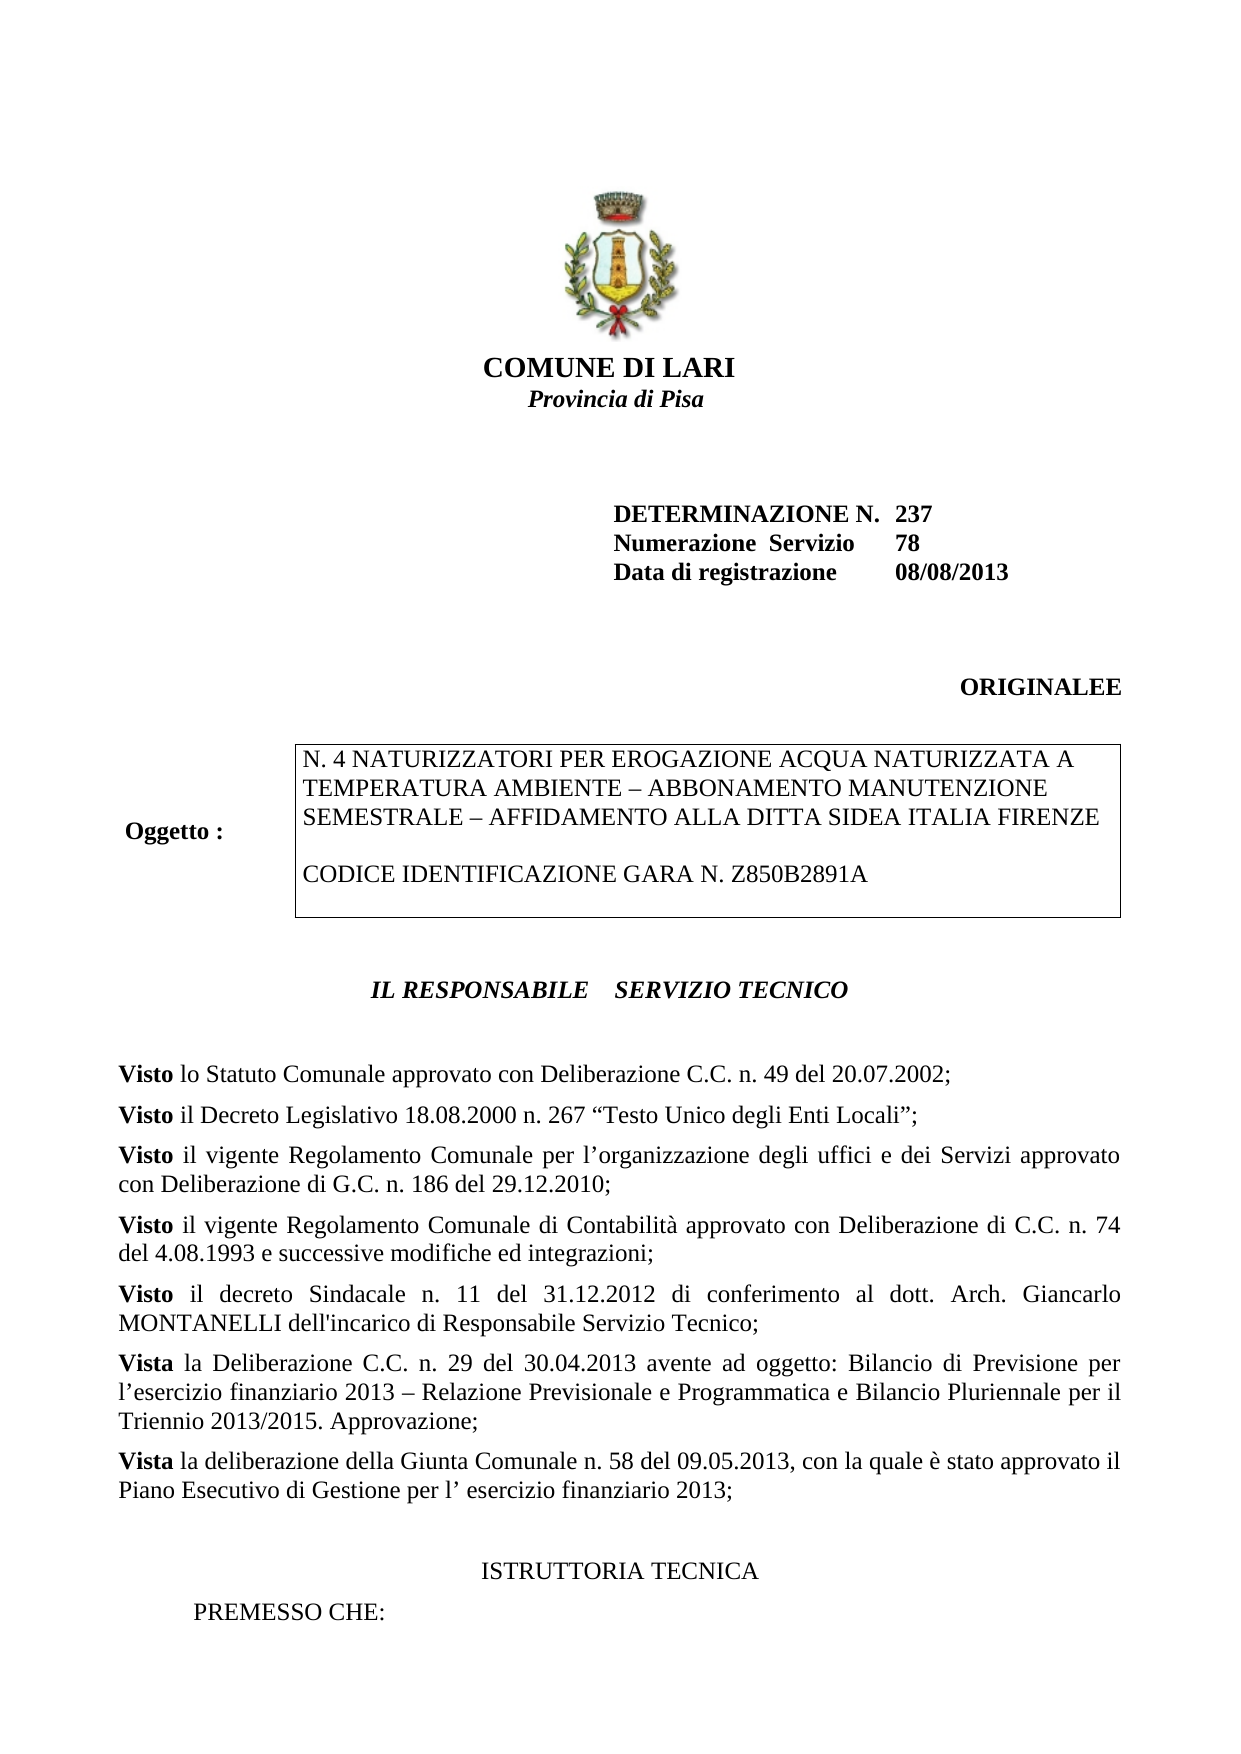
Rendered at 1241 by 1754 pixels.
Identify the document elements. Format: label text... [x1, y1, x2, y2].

text ISTRUTTORIA TECNICA [118, 1556, 1122, 1585]
table_header 237 [888, 499, 1122, 528]
text Visto il Decreto Legislativo 18.08.2000 n. 267 “Testo Unico degli Enti Locali”; [118, 1100, 1122, 1129]
table_cell [117, 528, 345, 557]
table_header [345, 499, 606, 528]
picture [558, 186, 682, 342]
title Provincia di Pisa [118, 384, 1122, 413]
table_cell Numerazione Servizio [606, 528, 887, 557]
text Visto il decreto Sindacale n. 11 del 31.12.2012 di conferimento al dott. Arch. Giancarlo MONTANELLI dell'incarico di Responsabile Servizio Tecnico; [118, 1279, 1122, 1337]
text Visto lo Statuto Comunale approvato con Deliberazione C.C. n. 49 del 20.07.2002; [118, 1033, 1122, 1088]
subtitle ORIGINALEE [118, 672, 1122, 700]
text Vista la deliberazione della Giunta Comunale n. 58 del 09.05.2013, con la quale è stato approvato il Piano Esecutivo di Gestione per l’ esercizio finanziario 2013; [118, 1446, 1122, 1504]
table_cell [345, 557, 606, 585]
text Visto il vigente Regolamento Comunale per l’organizzazione degli uffici e dei Servizi approvato con Deliberazione di G.C. n. 186 del 29.12.2010; [118, 1141, 1122, 1198]
text IL RESPONSABILE SERVIZIO TECNICO [118, 976, 1122, 1004]
table_cell [117, 557, 345, 585]
table_header DETERMINAZIONE N. [606, 499, 887, 528]
table_header [117, 499, 345, 528]
text PREMESSO CHE: [118, 1597, 1122, 1625]
table_cell 08/08/2013 [888, 557, 1122, 585]
table_header N. 4 NATURIZZATORI PER EROGAZIONE ACQUA NATURIZZATA A TEMPERATURA AMBIENTE – ABBONAMENTO MANUTENZIONE SEMESTRALE – AFFIDAMENTO ALLA DITTA SIDEA ITALIA FIRENZE CODICE IDENTIFICAZIONE GARA N. Z850B2891A [296, 745, 1120, 917]
table_header Oggetto : [117, 744, 295, 917]
table_cell Data di registrazione [606, 557, 887, 585]
text Vista la Deliberazione C.C. n. 29 del 30.04.2013 avente ad oggetto: Bilancio di Previsione per l’esercizio finanziario 2013 – Relazione Previsionale e Programmatica e Bilancio Pluriennale per il Triennio 2013/2015. Approvazione; [118, 1348, 1122, 1434]
text Visto il vigente Regolamento Comunale di Contabilità approvato con Deliberazione di C.C. n. 74 del 4.08.1993 e successive modifiche ed integrazioni; [118, 1210, 1122, 1267]
title comune di lari [118, 351, 1122, 384]
table_cell 78 [888, 528, 1122, 557]
table_cell [345, 528, 606, 557]
